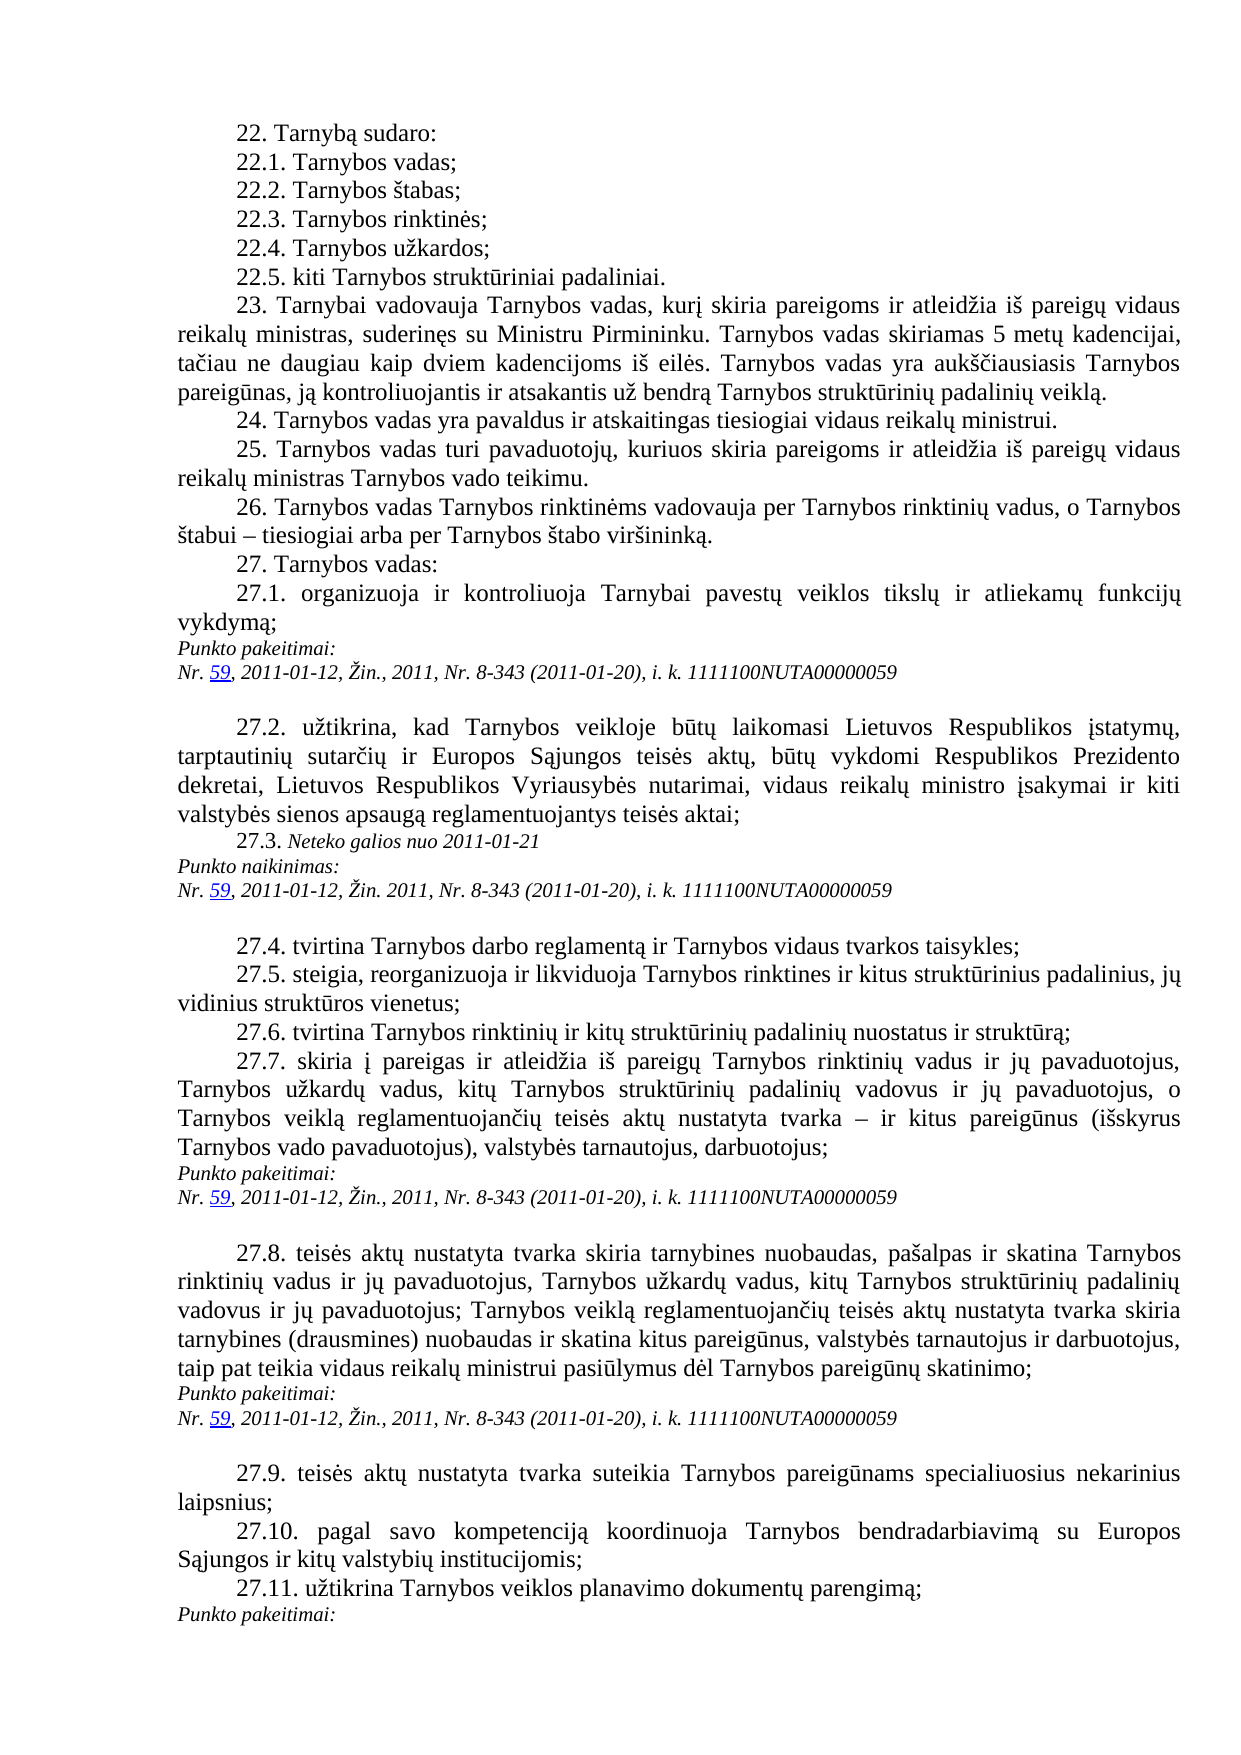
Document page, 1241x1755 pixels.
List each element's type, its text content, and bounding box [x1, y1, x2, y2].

text 27.11. užtikrina Tarnybos veiklos planavimo dokumentų parengimą; [177, 1573, 1181, 1602]
text 24. Tarnybos vadas yra pavaldus ir atskaitingas tiesiogiai vidaus reikalų ministrui. [177, 406, 1181, 434]
text 27.10. pagal savo kompetenciją koordinuoja Tarnybos bendradarbiavimą su Europos Sąjungos ir kitų valstybių institucijomis; [177, 1516, 1181, 1573]
text Nr. 59, 2011-01-12, Žin., 2011, Nr. 8-343 (2011-01-20), i. k. 1111100NUTA00000059 [177, 1405, 1181, 1429]
text Punkto pakeitimai: [177, 636, 1181, 660]
text 27.8. teisės aktų nustatyta tvarka skiria tarnybines nuobaudas, pašalpas ir skatina Tarnybos rinktinių vadus ir jų pavaduotojus, Tarnybos užkardų vadus, kitų Tarnybos struktūrinių padalinių vadovus ir jų pavaduotojus; Tarnybos veiklą reglamentuojančių teisės aktų nustatyta tvarka skiria tarnybines (drausmines) nuobaudas ir skatina kitus pareigūnus, valstybės tarnautojus ir darbuotojus, taip pat teikia vidaus reikalų ministrui pasiūlymus dėl Tarnybos pareigūnų skatinimo; [177, 1238, 1181, 1381]
text 22.2. Tarnybos štabas; [177, 176, 1181, 204]
text Punkto pakeitimai: [177, 1602, 1181, 1626]
text Punkto naikinimas: [177, 854, 1181, 878]
text 27.1. organizuoja ir kontroliuoja Tarnybai pavestų veiklos tikslų ir atliekamų funkcijų vykdymą; [177, 578, 1181, 636]
text 27.5. steigia, reorganizuoja ir likviduoja Tarnybos rinktines ir kitus struktūrinius padalinius, jų vidinius struktūros vienetus; [177, 959, 1181, 1017]
text 26. Tarnybos vadas Tarnybos rinktinėms vadovauja per Tarnybos rinktinių vadus, o Tarnybos štabui – tiesiogiai arba per Tarnybos štabo viršininką. [177, 492, 1181, 549]
text 22.4. Tarnybos užkardos; [177, 233, 1181, 262]
text 27.4. tvirtina Tarnybos darbo reglamentą ir Tarnybos vidaus tvarkos taisykles; [177, 931, 1181, 959]
text Punkto pakeitimai: [177, 1381, 1181, 1405]
text 25. Tarnybos vadas turi pavaduotojų, kuriuos skiria pareigoms ir atleidžia iš pareigų vidaus reikalų ministras Tarnybos vado teikimu. [177, 434, 1181, 492]
text Nr. 59, 2011-01-12, Žin. 2011, Nr. 8-343 (2011-01-20), i. k. 1111100NUTA00000059 [177, 878, 1181, 902]
text Nr. 59, 2011-01-12, Žin., 2011, Nr. 8-343 (2011-01-20), i. k. 1111100NUTA00000059 [177, 660, 1181, 684]
text 27.9. teisės aktų nustatyta tvarka suteikia Tarnybos pareigūnams specialiuosius nekarinius laipsnius; [177, 1458, 1181, 1516]
text 27.6. tvirtina Tarnybos rinktinių ir kitų struktūrinių padalinių nuostatus ir struktūrą; [177, 1017, 1181, 1046]
text 27. Tarnybos vadas: [177, 549, 1181, 578]
text 27.7. skiria į pareigas ir atleidžia iš pareigų Tarnybos rinktinių vadus ir jų pavaduotojus, Tarnybos užkardų vadus, kitų Tarnybos struktūrinių padalinių vadovus ir jų pavaduotojus, o Tarnybos veiklą reglamentuojančių teisės aktų nustatyta tvarka – ir kitus pareigūnus (išskyrus Tarnybos vado pavaduotojus), valstybės tarnautojus, darbuotojus; [177, 1046, 1181, 1161]
text 27.3. Neteko galios nuo 2011-01-21 [177, 827, 1181, 854]
text Nr. 59, 2011-01-12, Žin., 2011, Nr. 8-343 (2011-01-20), i. k. 1111100NUTA00000059 [177, 1185, 1181, 1209]
text 22.3. Tarnybos rinktinės; [177, 204, 1181, 233]
text 22. Tarnybą sudaro: [177, 118, 1181, 147]
text 27.2. užtikrina, kad Tarnybos veikloje būtų laikomasi Lietuvos Respublikos įstatymų, tarptautinių sutarčių ir Europos Sąjungos teisės aktų, būtų vykdomi Respublikos Prezidento dekretai, Lietuvos Respublikos Vyriausybės nutarimai, vidaus reikalų ministro įsakymai ir kiti valstybės sienos apsaugą reglamentuojantys teisės aktai; [177, 712, 1181, 827]
text Punkto pakeitimai: [177, 1161, 1181, 1185]
text 23. Tarnybai vadovauja Tarnybos vadas, kurį skiria pareigoms ir atleidžia iš pareigų vidaus reikalų ministras, suderinęs su Ministru Pirmininku. Tarnybos vadas skiriamas 5 metų kadencijai, tačiau ne daugiau kaip dviem kadencijoms iš eilės. Tarnybos vadas yra aukščiausiasis Tarnybos pareigūnas, ją kontroliuojantis ir atsakantis už bendrą Tarnybos struktūrinių padalinių veiklą. [177, 291, 1181, 406]
text 22.5. kiti Tarnybos struktūriniai padaliniai. [177, 262, 1181, 291]
text 22.1. Tarnybos vadas; [177, 147, 1181, 176]
